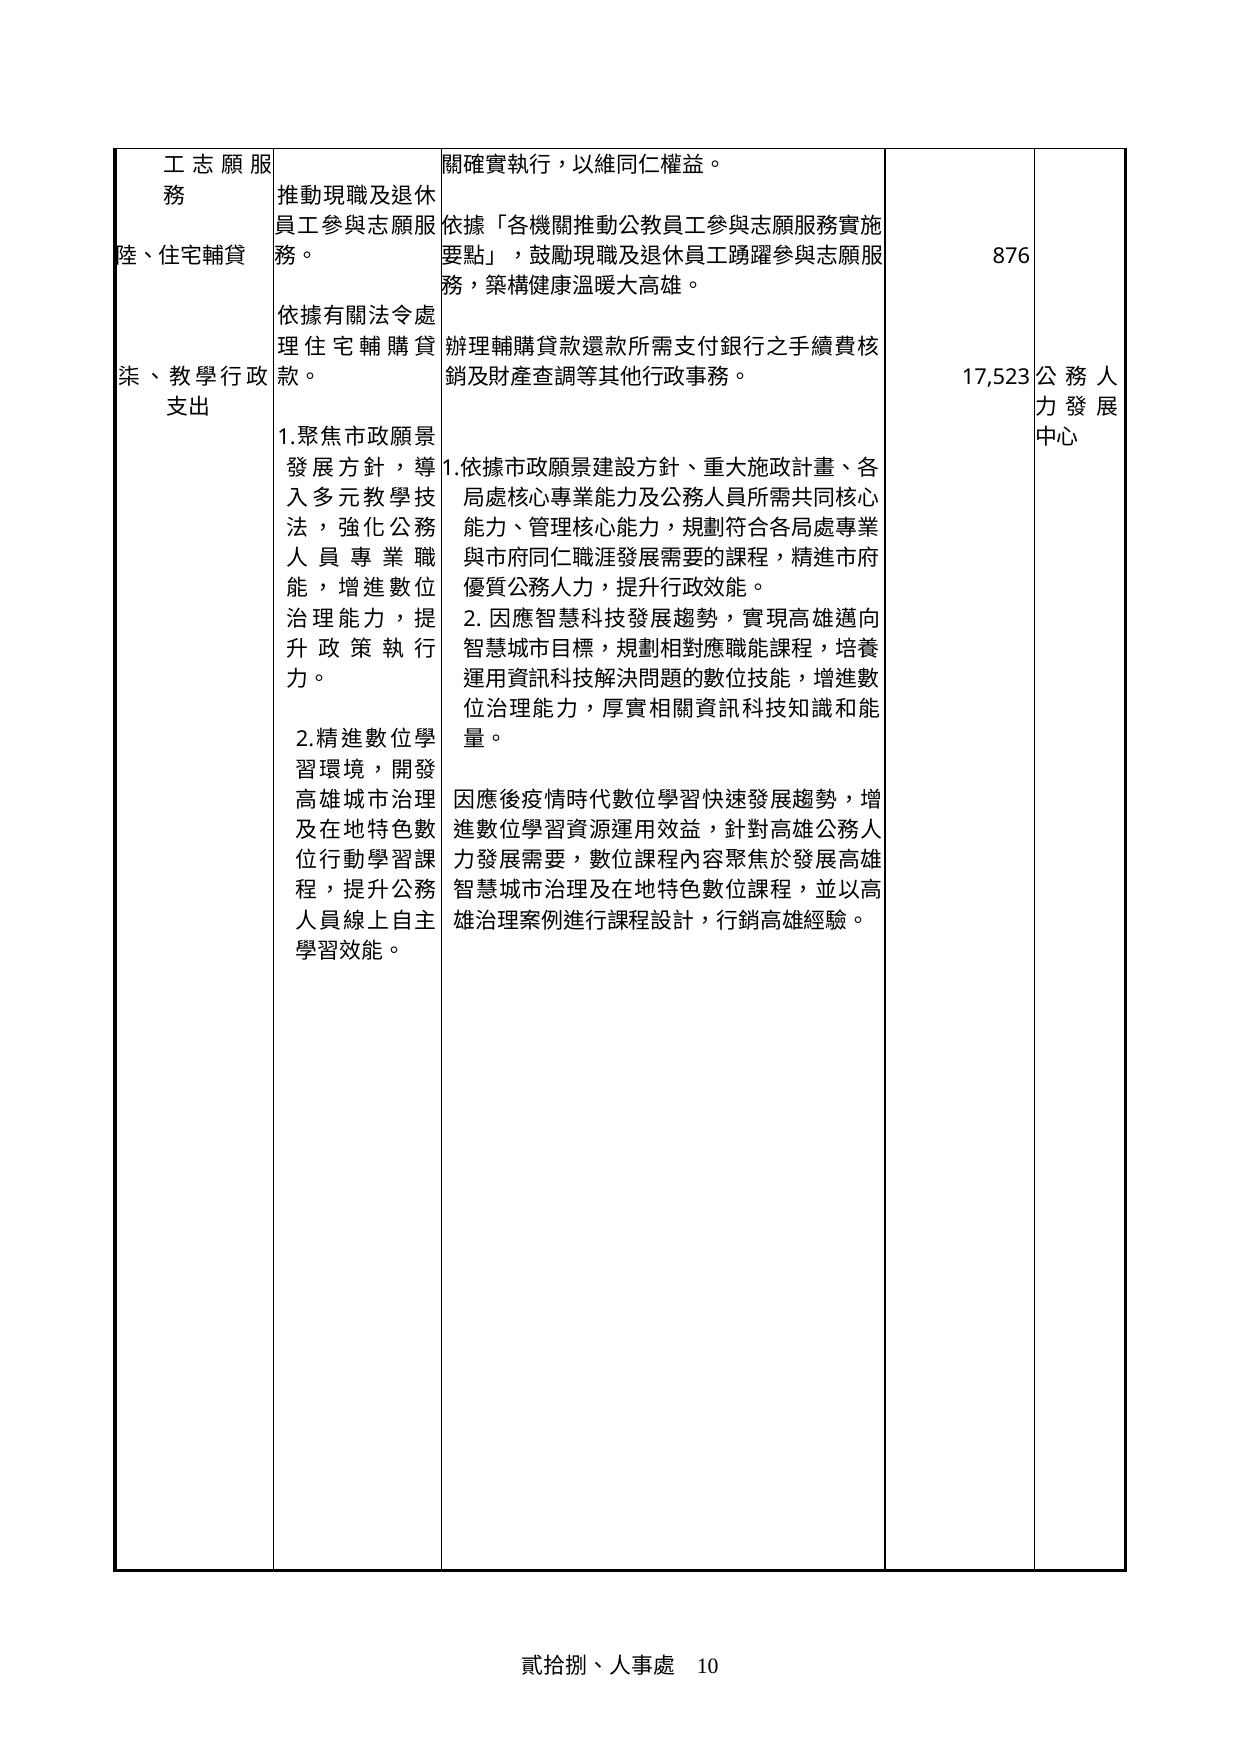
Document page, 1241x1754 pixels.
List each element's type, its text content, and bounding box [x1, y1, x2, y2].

table_cell 工志願服務 陸、住宅輔貸 柒、教學行政支出 [117, 149, 273, 1568]
table_cell 1.強化文書、檔 案管理及事務管理。 2.提升公文處理時效，促進行政效率。 配合施政計畫編列預算據以執行，以提高施政績效。 1.協助各項公務人員人事資料維護，並定期檢核資料正確性。 2.購置及維護資訊軟硬體與資安設備 1.深化性別平權意識。 2.協助公務人員協會良性發展。 3.建構人事業務標準作業流程，精進人事法制。 4.提升員工身心靈健康，營造友善關懷之職場，提升組織競爭力。 1.落實人事管理，推動人事法令鬆綁，提升服務效能。 2.確實辦理人事主管職期輪調。 3.活絡人力資源運用，提升人事人員素質。 4.秉持公平、公正辦理人事人員陞遷獎懲。 5.強化人事人員專業能力，培育優質人事人員。 6.推動「主動關懷」幸福人事服務。 1.員額總量管制原則。 2.執行員額精簡政策。 1.貫徹考試用人政策。 2.人員之遷調，兼採內陞與外補並行。 3.建構公平、公正陞遷環境，遴補優秀人才。 4.力行約聘僱人員管控與考核。 積極進用身心障礙人員及原住民。 辦理年度國家考試南部考區試務工作。 1.推動公務人員終身學習計畫，厚植公務人力，型塑優質組織文化。 2.整合訓練資源，推展數位學習計畫，推動施政計畫課程數位化，提升公務同仁核心知能。 3.厚植公務人員英語能力，提升城市國際競爭力。 4.遴員參加升官等訓練，提振公務人員士氣。 1.獎優汰劣，維護紀律，以維政府形象。 2.落實平時考核，彰顯考績功能，辦理法規宣導。 1.辦理俸給、待遇及保險。 2.慰問因執行職務意外傷亡公務員工。 3.拓展公教人員全方位福利服務措施。 4.辦理員工社團及單身聯誼。 1.妥編退撫預算，維護退休權益 。 2.依法辦理退休、資遣及撫卹案件。 3.落實關懷照顧退休人員及在職亡故人員遺族。 4.依期提繳退撫基金。 推動現職及退休員工參與志願服務。 依據有關法令處理住宅輔購貸款。 1.聚焦市政願景發展方針，導入多元教學技法，強化公務人員專業職能，增進數位治理能力，提升政策執行力。 2.精進數位學習環境，開發高雄城市治理及在地特色數位行動學習課程，提升公務人員線上自主學習效能。 [274, 149, 441, 1568]
table_cell 876 17,523 [886, 149, 1034, 1568]
table_cell 公務人力發展中心 [1035, 149, 1124, 1568]
table_cell 1.依據檔案法、機關檔案管理作業手冊及有關法令規定加強檔案管理；改善檔案庫房環境，便利檔案應用。 2.依照事務管理各手冊彙編辦理財產（物品）、出納、車輛等事務管理。 依據文書處理手冊，運用本府第二代公文管理系統，透過公文文書稽催管制與考核，發掘問題適時改進，提升業務績效。 1.配合各計畫年度施政重點與目標，落實零基預算精神籌編預算。 2.嚴格執行本年度各項預算，使經費運用達到預期之效果。 1.運用本處iKPD人事服務網系統，提升人事服務整合，簡化人事業務流程，精進人事統計決策，促進人事資料加值應用廣度與深度，深化人事資料介接服務。 2.協助維護本府各機關學校之公務人員個人人事資料及機關學校基本資料，確保資料即時性與正確性。 3.輔導各機關(學校)確實依行政院人事行政總處作業規範按月填報行政院人事行政總處ECPA人事服務網各系統資料，並運用「人事資料考核系統」，加強查核資料之正確性與完整性。 購置及維護電腦軟硬體與資安設備，強化公務作業環境及敏感性公務人員個人資料保護。 1.推動性別主流化相關政策宣導，強化本府同仁性別平權意識，以促進性別平權政策之落實。 2.辦理性別主流化培力訓練，規劃不同層級人員分級研習課程，以深耕本府同仁性別平權意識。 善盡監督之責，輔導公務人員協會良性發展，以共創政府與公務人員雙贏新猷。 1.適時宣導各項新訂(修正)之人事法規，俾使機關同仁了解制定（修正）之背景意義，以維護同仁之權益。 2.針對現行公務人事法規（包括法律、命令、行政規則或行政函釋等）主動提出興革建議，增進行政效能。 3.運用人事業務知識平台將隱性知識轉換為顯性知識，使經驗能予以傳承，並隨時檢討、更新相關人事業務標準作業流程，藉由標準化、統一化、系統化之作業程序，俾簡化作業流程、改善行政效能及服務品質。 1.規劃個人面、管理及組織面之實施內容，提供並宣導相關資源，給予多面向協助。 2.辦理員工協助方案主管及承辦人教育訓練，及提升本府同仁敏感度、領導統御暨察覺異常能力之課程。 3.組織並運用本府關懷團隊機制，提供同仁溫暖關懷、陪伴及初步的支持，並訓練其具備辨識能力，將個案轉介專業心理諮商機構作個別諮商，或精神醫療單位。 4.辦理身心靈提升相關課程，多方面關照本府同仁身心靈健康。 5.推廣本府員工心理諮商輔導機制，賡續委託心理諮商專業機構提供本府同仁諮商服務。 定期召開人事處務會議，並於年中舉行擴大主管會報，建立多元管道研修人事法令及檢討人事業務之精進措施，凝聚人員共識，及提升行政效率。 切實依據行政院所屬各級人事機構人員設置管理要點辦理人事主管職期調任，以增加職務歷練，健全組織功能。 鼓勵提列公務人員高普考試、地方政府特種考試等錄取人員任用計畫，以促進新陳代謝，提升人事人員素質。 1.依據「公務人員任用法」、「公務人員陞遷法」暨其施行細則、本處暨所屬人事機構人事人員陞任評分標準表及陞遷序列表等相關規定辦理。 2.依「高雄市政府人事處暨所屬各級人事機構績優人事人員表揚要點」及「高雄市政府選拔模範公務人員實施要點」、「人事專業獎章頒給辦法」，表揚績優人事人員。 1.適時宣導告知相關重要（含新訂定(修正)人事法令資訊,並公告於本處人事服務網(iKPD)，以精進人事人員專業知識與提升服務品質。 2.依據年度精進人事業務建議獎勵計畫，鼓勵人事人員踴躍提出精進人事業務建議作品，送請行政院人事行政總處評審。 3.依本府各級機關人事機構年度業務績效考核實施計畫，考核所屬人事機構業務績效，以建立人事人員服務態度，提高人事行政效能。 4.規劃辦理各項人事專業知能訓練課程，遴薦人事人員參訓，以精進專業能力並培育優質人事人員。 5.辦理人事業務聯繫會報，透過實務經驗分享，以達標竿學習之成效。 1.不定期訪視人事機構，以瞭解人事業務實際運作狀況。 2.藉由辦理人事業務交流學習活動，分享工作點滴，增進業務熟稔度，並促進彼此交流聯繫。 3.依「高雄市政府人事處暨所屬人事機構關懷人事人員聯繫作法」，對所屬人事機構人事人員婚、喪、病、公傷、分娩及業務處理等狀況，給予即時之關懷慰問，以營造友善職場及凝聚向心力，並藉由訪視(談)瞭解人事人員在職場及生活狀況，以增進人際關係及團隊和諧。 依市政發展及員額管理原則，就業務消長及調整情形適時檢討機關員額配置情形。 為撙節本府人事費，並兼顧機關用人需求，將賡續執行員額精簡管控措施，各機關應在現有人事費額度內縝密規劃人員之進用及期程。 各機關依業務需要及職務需求，擬訂年度用人計畫，多元掄才，申請分發考試及格人員，注入市政新血。 1.各機關職務出缺時，除申請分發考試及格人員外，均依「公務人員任用法」、「現職公務人員調任辦法」、「公務人員陞遷法」及相關法令規定嚴格審核資格條件後核派，並依限辦理銓審、任命。 2.依照「行政院限制所屬公務人員借調及兼職要點」規定辦理借調及兼職，借調期滿後即行歸建，無繼續兼職必要者，即解除兼任。 1.責成各機關學校確實依照「公務人員陞遷法」等規定，辦理人員遷調，擇優陞任或遷調歷練，拔擢及培育人才並適才適所。 2.督促本府各機關學校確實依照授權規定辦理薦任第9職等非主管現職人員及各區公所一級單位非主管現職人員之陞遷調派。 3.督促各機關依照「公務人員陞遷法」第13條及「高雄市政府及所屬各級機關學校公務人員職務遷調要點」相關規定辦理各類人員職務遷調，增加職務歷練。 4.各機關外補之職缺，應登錄本府網站公告徵才，以公平、公正、公開之程序，甄選優秀人才。 嚴謹審查各機關年度新增約聘僱案及111年續聘僱資料，落實約聘僱員額精簡管控，並促請各機關確實辦理約聘僱人員年度考核，獎優汰劣提升業務品質及工作效能。 1.落實「身心障礙者權益保障法」及「原住民工作權保障法」，督促各機關積極進用身心障礙人員及原住民族，維護渠等就業機會。另遇有人員異動時，儘速於當月遴員補足。 2.督促各機關學校依行政院人事行政總處規定按時上網填報「人力資源管理系統」相關調查表。 1.辦理公務人員高普考、地方政府公務人員特考、醫事人員專技考試、警察特考、身心障礙人員特考、司法人員特考、專技高普考等十多項國家考試南部考區試務，方便本市市民及南部民眾的應考，並增加本市商機。 2.協助洽借、佈置試場；協調警察局、環保局、水利局、電力公司、自來水公司、交通局等支援，務期各項考試圓滿完成。 1.結合市政發展願景，導入多元學習技法，提升公務人員專業知能，辦理專業知能培訓班期，提升培訓效能，培養全方位工作能力。 2.積極培訓初、中、高階主管人員核心管理職能，辦理市政願景執行力班、儲備中階主管班、初任薦任主管班，充實中階主管人員領導能力與管理知能，精進專業素養，革新工作觀念，儲備中階主管人才，並薦送高階主管參加行政院及考試院辦理之高階主管培訓相關課程。 3.訂定新進人員訓練實施計畫，辦理新進人員各項增能研習，並落實職場導師制度，辦理職場導師培訓，發揮資深同仁帶領新進人員快速融入職場環境精神，培植市政即戰力。 4.訂定「高雄市政府及所屬各機關學校公務人員進修費用補助原則」，鼓勵同仁進修，提升本府公務人力素質。 1. 訂定數位學習推動計畫，運用當前政府重大政策及本府市政建設願景與目標之數位課程，提供公務同仁數位學習、了解與運用，以凝聚團隊共識，推展市政理念。 2. 持續運用e等公務園+ 學習平台，提供公教人員便捷之多元學習管道，全面提升同仁共通、管理及專業等核心知能，並節省公帑達訓練資源效益最大化。 3.參照多元培訓模式，依課程性質，開辦遠距教學課程及數位混成課程，擴大訓練效益。 1.訂定提升公務人員英語力實施計畫，依據同仁英語程度，導入英語分眾學習，辦理英語短講、英檢、英語會話、公務英語、英語活動等多元化學習課程，促進英語學習多元化、活潑化、工作化與情境化，營造優質學習氣氛，提升昇英語能力。 2.配合市政發展趨勢，辦理涉外事務、跨文化溝通相關課程，擴展同仁國際視野，提升城市國際競爭力。 3.通過英語能力測驗者，補助英檢報名費用，鼓勵機關逐年提升所屬公務人員通過英語檢定之人數比例。 1.委任升薦任官等訓練 為激勵基層公務人員工作士氣，遴員參加委任公務人員晉升薦任官等訓練，暢通陞遷管道。 2.薦任升簡任官等訓練 為儲備簡任高階公務人才，遴員參加薦任公務人員晉升簡任官等訓練，積極培訓高階主管人才。 1.依「公務人員考績法」暨施行細則、「行政院與所屬中央及地方各機關學校公務人員獎懲案件處理要點」、「高雄市政府及所屬各機關學校公務人員獎懲案件處理要點」等規定，本綜覈名實、信賞必罰之原則，恪守獎懲公開、客觀公正之要求，對於優良功績或犯法違紀者，均依規定即獎即罰切實執行，以達獎優汰劣之目的，建立廉能政府。 2.依「行政院表揚模範公務人員要點」及「高雄市政府選拔模範公務人員實施要點」規定，選拔表揚模範公務人員，以激勵士氣。 3.凡公教人員有特殊功績、優良事蹟或專業具體事蹟，依規定專案請頒功績、楷模獎章外，服務成績優良者，於退休（職）、資遣、辭職或死亡時，任職滿40年者，請頒特等服務獎章；任職滿30年者，請頒一等服務獎章；任職滿20年者，請頒二等服務獎章；任職滿10年者，請頒三等服務獎章。 1.依「行政院及所屬各機關公務人員平時考核要點」規定落實平時考核工作並詳實建立公務人員工作、操行、學識及才能等各項考核資料，作為辦理年終考績、任免、獎懲、陞遷、培育、訓練、進修等之重要準據。 2. 各機關依本府施政目標落實績效評比，作為各機關評列所屬人員年終考績考列甲等人數比率之參據，期透過個人工作考核與團體績效之結合，並依「公務人員考績法」暨施行細則，作客觀公平之考核，以彰顯考績功能。 3.依「公務人員保障法」等相關規定辦理保障救濟申訴、再申訴、復審業務，除加強宣導外，並開辦相關法制教育訓練課程，期使各機關承辦人嫻熟法令與作業程序，促使公務人員之合法權益能獲得公正合理之保障，以激勵公務人員勇於任事，期能提升公務服務績效。 1.依據「公務人員俸給法」、「公務人員加給給與辦法」、「全國軍公教員工待遇支給要點」、「公教人員保險法」及相關規定辦理員工待遇、保險相關事項。 2.配合策略性績效待遇精神，鼓勵員工提升機關績效及行政效能。 依據「公務人員執行職務意外傷亡慰問金發給辦法」辦理公務人員執行職務時，發生意外致受傷、失能或死亡者之員工慰問。 運用公私協力模式，有效結合社會資源，配合行政院人事行政總處各項福利措施，拓展公教人員優惠福利方案，提升同仁生活品質及服務動能。 1.輔導各機關學校辦理員工文康及社團活動。 2.籌劃辦理單身聯誼活動，擴展單身員工社交生活領域，增進人際互動機會及情感交流，落實國家少子女化對策計畫。 調調查屆齡或自願退休（職）人員資料，列冊管控，妥編預算並依法辦理核退。 1.依相關規定審查辦理各類退休案。 2.審核各機關函報不適任現職人員，凡合於退休或資遣規定予以辦理退休或資遣。 3.現職人員在職亡故，由服務單位依其遺囑或遺族之申請辦理撫卹。 1.依照行政院頒「退休人員照護事項」、考試院頒「公務人員遺族照護辦法」等相關規定辦理照護。 2.依照考試院頒「早期支領一次退休金生活困難退休公教人員發給年節照護金作業要點」辦理照護事宜。 依期按時繳納當月退撫基金費用，並促請各機關確實執行，以維同仁權益。 依據「各機關推動公教員工參與志願服務實施要點」，鼓勵現職及退休員工踴躍參與志願服務，築構健康溫暖大高雄。 辦理輔購貸款還款所需支付銀行之手續費核銷及財產查調等其他行政事務。 1.依據市政願景建設方針、重大施政計畫、各局處核心專業能力及公務人員所需共同核心能力、管理核心能力，規劃符合各局處專業與市府同仁職涯發展需要的課程，精進市府優質公務人力，提升行政效能。 2. 因應智慧科技發展趨勢，實現高雄邁向智慧城市目標，規劃相對應職能課程，培養運用資訊科技解決問題的數位技能，增進數位治理能力，厚實相關資訊科技知識和能量。 因應後疫情時代數位學習快速發展趨勢，增進數位學習資源運用效益，針對高雄公務人力發展需要，數位課程內容聚焦於發展高雄智慧城市治理及在地特色數位課程，並以高雄治理案例進行課程設計，行銷高雄經驗。 [442, 149, 884, 1568]
